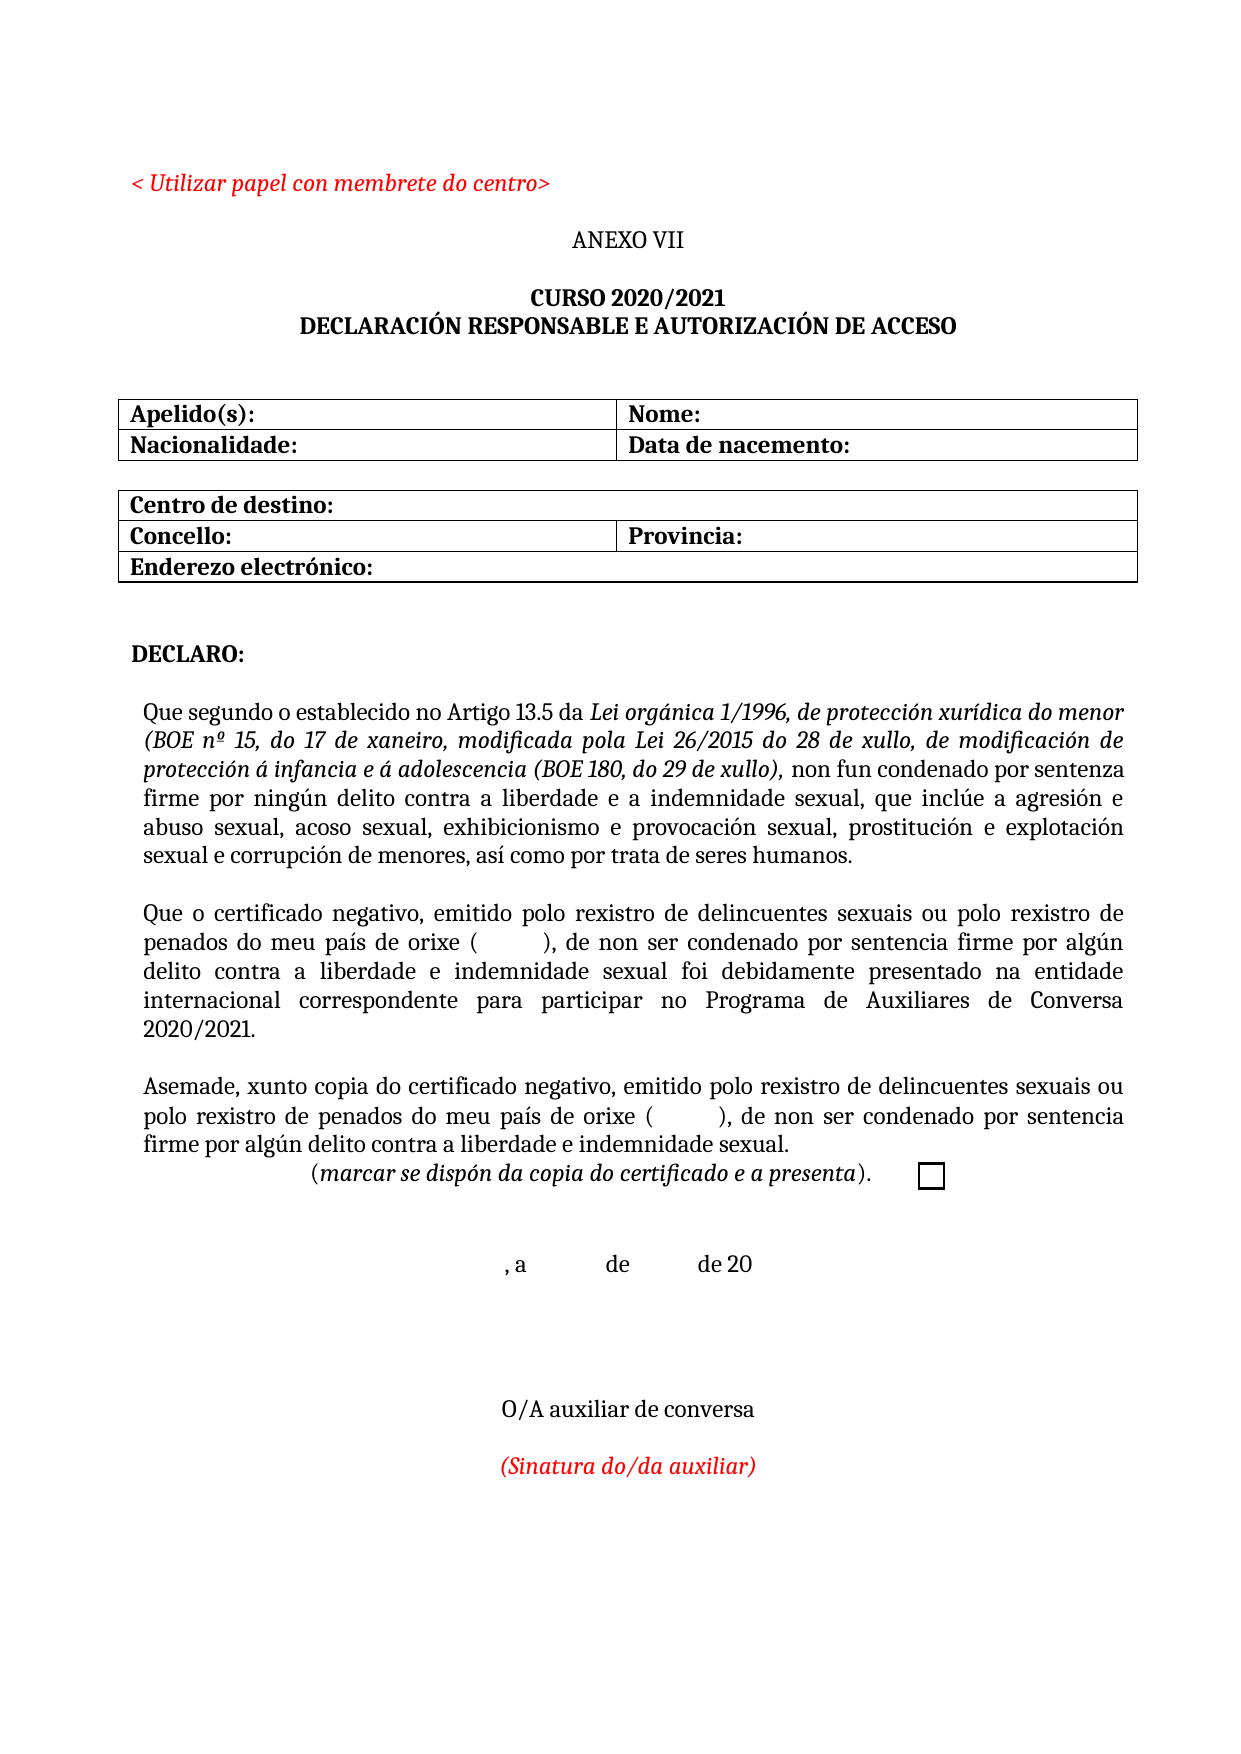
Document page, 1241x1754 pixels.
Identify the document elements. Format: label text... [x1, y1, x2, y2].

table_cell Enderezo electrónico: [119, 552, 1137, 581]
text O/A auxiliar de conversa [131, 1394, 1125, 1423]
text DECLARACIÓN RESPONSABLE E AUTORIZACIÓN DE ACCESO [131, 312, 1125, 341]
text , a de de 20 [131, 1245, 1125, 1279]
table_cell Data de nacemento: [617, 430, 1137, 460]
table_header Apelido(s): [119, 400, 616, 429]
text (Sinatura do/da auxiliar) [131, 1452, 1125, 1481]
list Asemade, xunto copia do certificado negativo, emitido polo rexistro de delincuentes sexuais ou polo rexistro de penados do meu país de orixe ( ), de non ser condenado por sentencia firme por algún delito contra a liberdade e indemnidade sexual. [143, 1072, 1125, 1159]
text CURSO 2020/2021 [131, 283, 1125, 312]
table_header Nome: [617, 400, 1137, 429]
table_cell Provincia: [617, 521, 1137, 551]
table_header Centro de destino: [119, 491, 1137, 520]
table_cell Nacionalidade: [119, 430, 616, 460]
table_cell Concello: [119, 521, 616, 551]
text DECLARO: [131, 640, 1125, 669]
list Que segundo o establecido no Artigo 13.5 da Lei orgánica 1/1996, de protección xurídica do menor (BOE nº 15, do 17 de xaneiro, modificada pola Lei 26/2015 do 28 de xullo, de modificación de protección á infancia e á adolescencia (BOE 180, do 29 de xullo), non fun condenado por sentenza firme por ningún delito contra a liberdade e a indemnidade sexual, que inclúe a agresión e abuso sexual, acoso sexual, exhibicionismo e provocación sexual, prostitución e explotación sexual e corrupción de menores, así como por trata de seres humanos. [143, 697, 1125, 870]
text (marcar se dispón da copia do certificado e a presenta). [244, 1159, 916, 1188]
list Que o certificado negativo, emitido polo rexistro de delincuentes sexuais ou polo rexistro de penados do meu país de orixe ( ), de non ser condenado por sentencia firme por algún delito contra a liberdade e indemnidade sexual foi debidamente presentado na entidade internacional correspondente para participar no Programa de Auxiliares de Conversa 2020/2021. [143, 899, 1125, 1043]
text < Utilizar papel con membrete do centro> [131, 168, 1125, 197]
text ANEXO VII [131, 226, 1125, 255]
